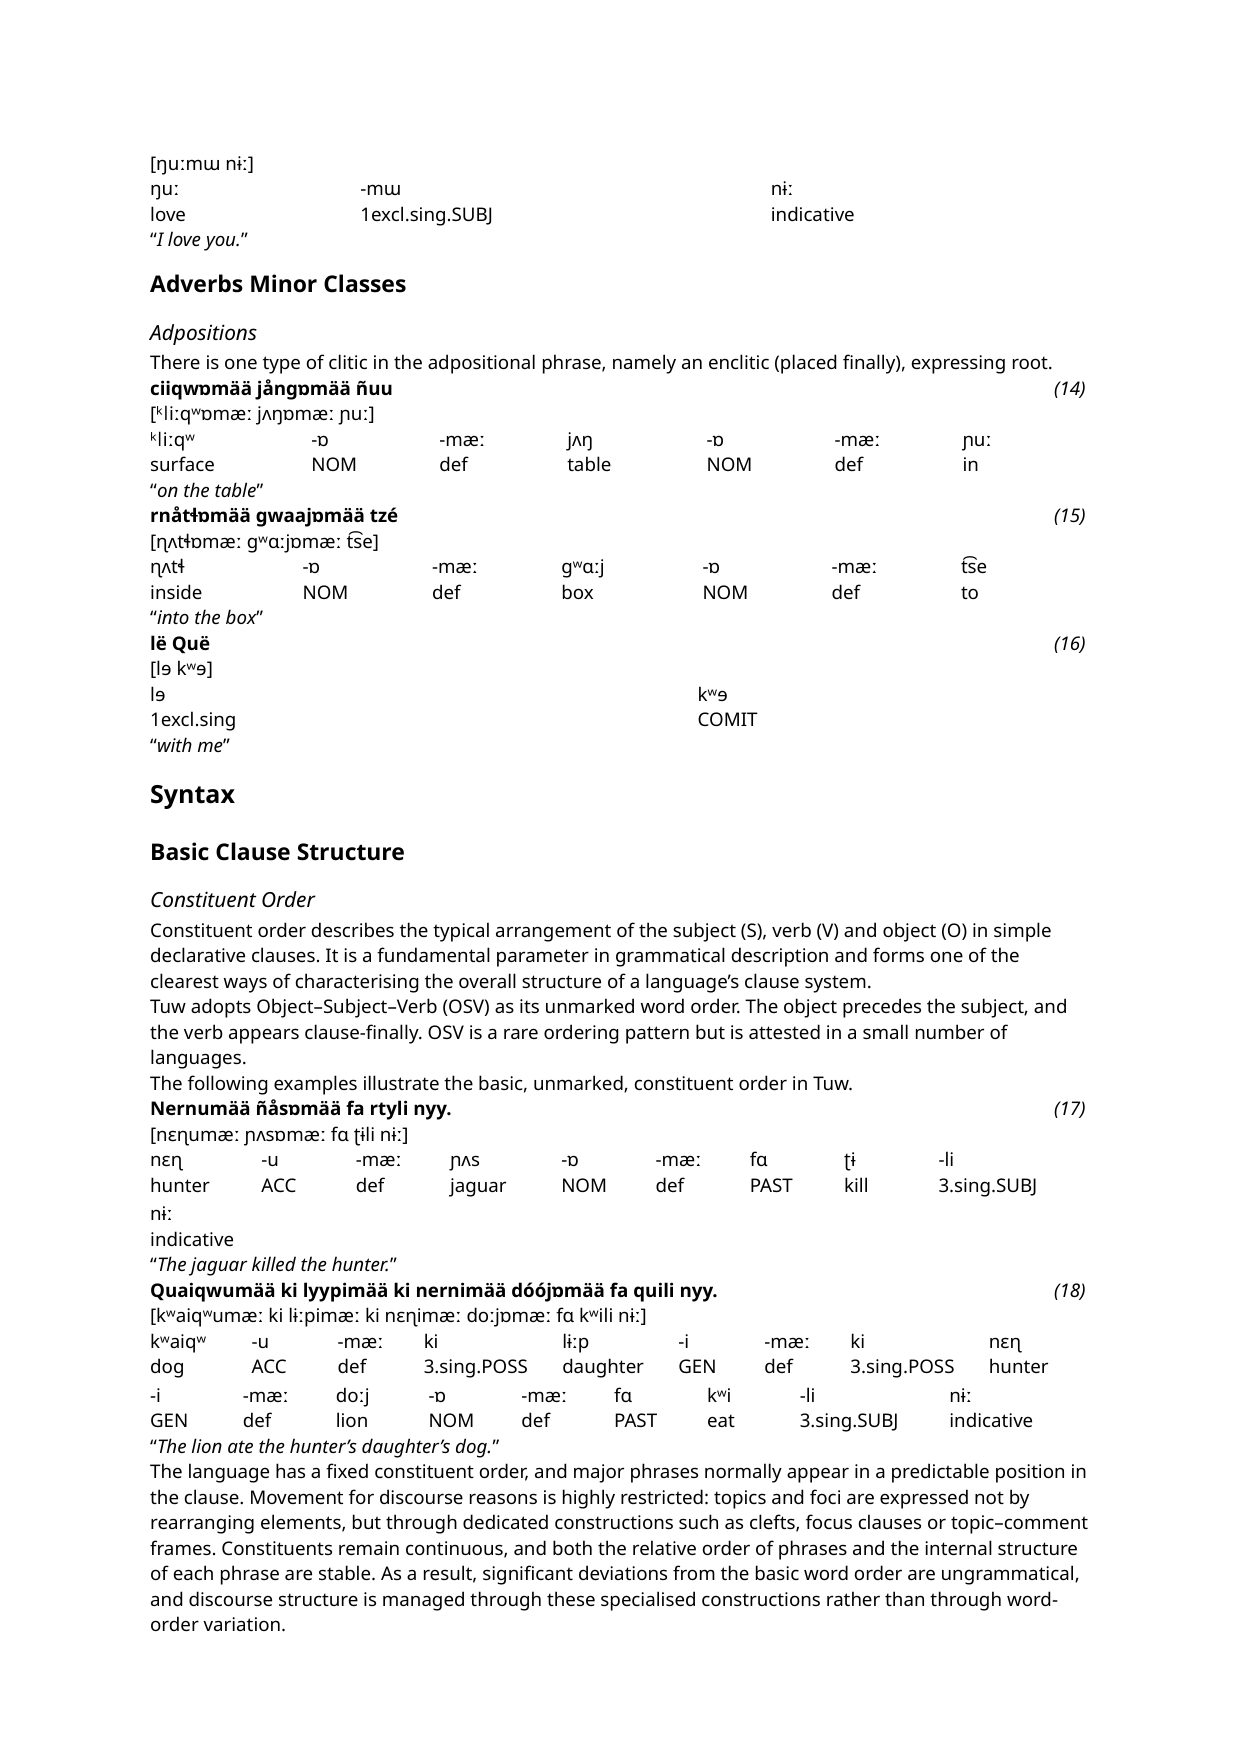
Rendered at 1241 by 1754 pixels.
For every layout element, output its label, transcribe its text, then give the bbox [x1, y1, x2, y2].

table_cell eat [707, 1408, 799, 1433]
table_header fɑ [614, 1382, 707, 1407]
table_header -mæː [521, 1382, 614, 1407]
table_header -li [938, 1147, 1090, 1172]
table_header ɳʌtɬ [150, 554, 302, 579]
table_cell NOM [428, 1408, 521, 1433]
table_header -mæː [831, 554, 961, 579]
table_cell def [764, 1354, 850, 1379]
text Constituent order describes the typical arrangement of the subject (S), verb (V) and object (O) in simple declarative clauses. It is a fundamental parameter in grammatical description and forms one of the clearest ways of characterising the overall structure of a language’s clause system. [150, 917, 1090, 993]
table_header -ɒ [303, 554, 432, 579]
table_cell lion [336, 1408, 428, 1433]
text [ɳʌtɬɒmæː ɡʷɑːjɒmæː t͡se] [150, 528, 1090, 553]
table_cell in [962, 451, 1090, 477]
text [nɛɳumæː ɲʌsɒmæː fɑ ʈɨli nɨː] [150, 1121, 1090, 1147]
table_cell to [961, 579, 1090, 604]
table_header -ɒ [702, 554, 831, 579]
table_header nɛɳ [989, 1328, 1090, 1354]
table_header -li [800, 1382, 949, 1407]
table_header -i [678, 1328, 764, 1354]
table_cell table [567, 451, 706, 477]
table_header -ɒ [561, 1147, 655, 1172]
table_cell def [521, 1408, 614, 1433]
table_cell 3.sing.SUBJ [938, 1172, 1090, 1198]
table_header -mæː [356, 1147, 450, 1172]
table_cell indicative [949, 1408, 1090, 1433]
table_cell COMIT [698, 707, 1090, 732]
table_cell daughter [562, 1354, 678, 1379]
table_cell GEN [150, 1408, 243, 1433]
table_header kʷaiqʷ [150, 1328, 251, 1354]
table_header nɨː [949, 1382, 1090, 1407]
table_header lɘ [150, 681, 697, 707]
table_cell ACC [251, 1354, 337, 1379]
table_header doːj [336, 1382, 428, 1407]
table_cell PAST [750, 1172, 844, 1198]
table_header -ɒ [428, 1382, 521, 1407]
text [kʷaiqʷumæː ki lɨːpimæː ki nɛɳimæː doːjɒmæː fɑ kʷili nɨː] [150, 1303, 1090, 1328]
table_header lɨːp [562, 1328, 678, 1354]
table_cell kill [844, 1172, 938, 1198]
table_header ki [850, 1328, 989, 1354]
table_cell inside [150, 579, 302, 604]
table_header ɲuː [962, 426, 1090, 451]
table_header -ɒ [311, 426, 439, 451]
table_header -u [261, 1147, 356, 1172]
text “I love you.” [150, 227, 1090, 252]
text “The jaguar killed the hunter.” [150, 1252, 1090, 1277]
table_header -mæː [243, 1382, 336, 1407]
text Nernumää ñåsɒmää fa rtyli nyy. (17) [150, 1096, 1090, 1121]
table_header -mæː [764, 1328, 850, 1354]
table_header -mæː [655, 1147, 749, 1172]
table_cell def [439, 451, 567, 477]
text ciiqwɒmää jångɒmää ñuu (14) [150, 375, 1090, 400]
subtitle Syntax [150, 776, 1090, 810]
table_cell def [338, 1354, 423, 1379]
text “into the box” [150, 604, 1090, 630]
table_header -u [251, 1328, 337, 1354]
table_header fɑ [750, 1147, 844, 1172]
table_cell box [561, 579, 702, 604]
text “on the table” [150, 477, 1090, 502]
text [ŋuːmɯ nɨː] [150, 150, 1090, 176]
table_header -mɯ [360, 176, 771, 201]
table_cell dog [150, 1354, 251, 1379]
table_header t͡se [961, 554, 1090, 579]
text There is one type of clitic in the adpositional phrase, namely an enclitic (placed finally), expressing root. [150, 349, 1090, 375]
table_header ʈɨ [844, 1147, 938, 1172]
table_header kʷɘ [698, 681, 1090, 707]
table_cell def [432, 579, 561, 604]
text Tuw adopts Object–Subject–Verb (OSV) as its unmarked word order. The object precedes the subject, and the verb appears clause-finally. OSV is a rare ordering pattern but is attested in a small number of languages. [150, 993, 1090, 1070]
text [lɘ kʷɘ] [150, 656, 1090, 681]
table_cell hunter [150, 1172, 261, 1198]
text “The lion ate the hunter’s daughter’s dog.” [150, 1433, 1090, 1458]
table_header -i [150, 1382, 243, 1407]
text The following examples illustrate the basic, unmarked, constituent order in Tuw. [150, 1070, 1090, 1096]
table_cell 3.sing.SUBJ [800, 1408, 949, 1433]
table_header ɡʷɑːj [561, 554, 702, 579]
table_cell NOM [303, 579, 432, 604]
table_cell indicative [150, 1226, 1090, 1252]
table_cell def [831, 579, 961, 604]
table_cell indicative [771, 201, 1090, 227]
table_header ŋuː [150, 176, 360, 201]
text [ᵏǀiːqʷɒmæː jʌŋɒmæː ɲuː] [150, 400, 1090, 426]
table_cell def [834, 451, 962, 477]
table_header jʌŋ [567, 426, 706, 451]
text lë Quë (16) [150, 630, 1090, 656]
table_header -ɒ [706, 426, 834, 451]
table_cell hunter [989, 1354, 1090, 1379]
table_cell NOM [561, 1172, 655, 1198]
table_header -mæː [432, 554, 561, 579]
subtitle Adpositions [150, 318, 1090, 346]
text rnåtɬɒmää gwaajɒmää tzé (15) [150, 502, 1090, 528]
table_cell 1excl.sing.SUBJ [360, 201, 771, 227]
table_header -mæː [834, 426, 962, 451]
table_cell surface [150, 451, 311, 477]
table_header nɨː [771, 176, 1090, 201]
subtitle Basic Clause Structure [150, 835, 1090, 867]
table_cell NOM [706, 451, 834, 477]
text “with me” [150, 732, 1090, 758]
table_cell def [655, 1172, 749, 1198]
subtitle Adverbs Minor Classes [150, 268, 1090, 299]
table_cell 3.sing.POSS [850, 1354, 989, 1379]
table_header kʷi [707, 1382, 799, 1407]
table_cell ACC [261, 1172, 356, 1198]
table_cell PAST [614, 1408, 707, 1433]
table_header nɨː [150, 1201, 1090, 1226]
text Quaiqwumää ki lyypimää ki nernimää dóójɒmää fa quili nyy. (18) [150, 1277, 1090, 1303]
table_header ɲʌs [450, 1147, 561, 1172]
text The language has a fixed constituent order, and major phrases normally appear in a predictable position in the clause. Movement for discourse reasons is highly restricted: topics and foci are expressed not by rearranging elements, but through dedicated constructions such as clefts, focus clauses or topic–comment frames. Constituents remain continuous, and both the relative order of phrases and the internal structure of each phrase are stable. As a result, significant deviations from the basic word order are ungrammatical, and discourse structure is managed through these specialised constructions rather than through word-order variation. [150, 1458, 1090, 1637]
table_cell 1excl.sing [150, 707, 697, 732]
table_cell def [356, 1172, 450, 1198]
table_header ᵏǀiːqʷ [150, 426, 311, 451]
subtitle Constituent Order [150, 885, 1090, 914]
table_cell love [150, 201, 360, 227]
table_cell NOM [702, 579, 831, 604]
table_header nɛɳ [150, 1147, 261, 1172]
table_header ki [424, 1328, 562, 1354]
table_cell 3.sing.POSS [424, 1354, 562, 1379]
table_cell NOM [311, 451, 439, 477]
table_cell jaguar [450, 1172, 561, 1198]
table_header -mæː [439, 426, 567, 451]
table_cell def [243, 1408, 336, 1433]
table_cell GEN [678, 1354, 764, 1379]
table_header -mæː [338, 1328, 423, 1354]
